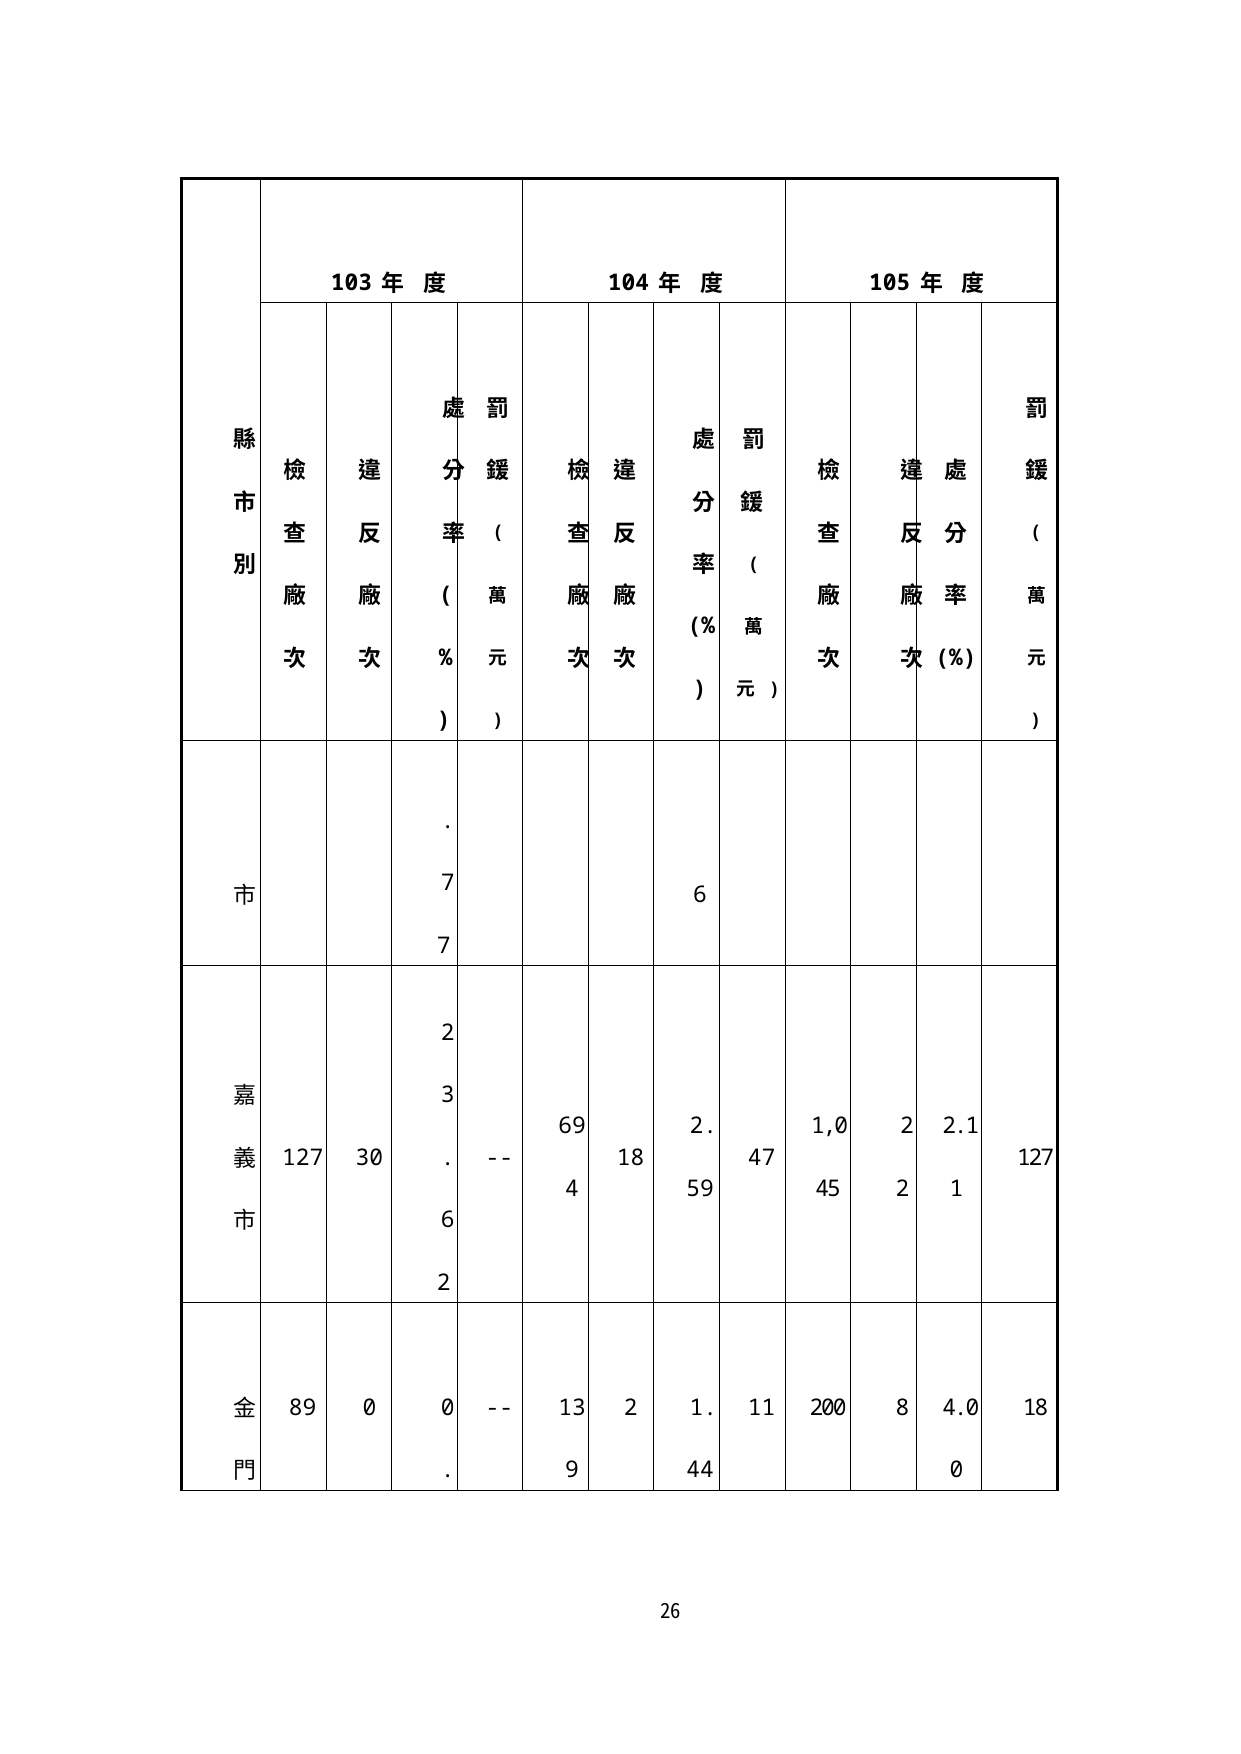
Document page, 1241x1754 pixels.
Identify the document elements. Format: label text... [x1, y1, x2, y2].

table_cell 檢查廠次 [261, 303, 326, 740]
table_cell [917, 741, 981, 965]
table_cell 6 [654, 741, 719, 965]
table_cell 127 [261, 966, 326, 1302]
table_cell 檢查廠次 [786, 303, 850, 740]
table_cell -- [458, 966, 522, 1302]
table_cell 罰鍰(萬元) [720, 303, 785, 740]
table_cell 違反廠次 [327, 303, 391, 740]
table_cell 違反廠次 [851, 303, 916, 740]
table_cell 200 [786, 1303, 850, 1490]
table_cell 2.59 [654, 966, 719, 1302]
table_cell 11 [720, 1303, 785, 1490]
table_cell 處分率(%) [392, 303, 457, 740]
table_cell [982, 741, 1056, 965]
table_cell [786, 741, 850, 965]
table_cell 18 [982, 1303, 1056, 1490]
table_header 103年度 [261, 180, 522, 302]
table_cell 47 [720, 966, 785, 1302]
table_cell [261, 741, 326, 965]
table_cell 139 [523, 1303, 588, 1490]
table_cell 23.62 [392, 966, 457, 1302]
table_cell 22 [851, 966, 916, 1302]
table_cell -- [458, 741, 522, 965]
table_cell [589, 741, 653, 965]
table_cell 違反廠次 [589, 303, 653, 740]
table_cell 2 [589, 1303, 653, 1490]
table_cell .77 [392, 741, 457, 965]
table_cell 0 [327, 1303, 391, 1490]
table_cell 127 [982, 966, 1056, 1302]
table_header 縣市別 [183, 180, 260, 740]
table_cell 694 [523, 966, 588, 1302]
table_cell 8 [851, 1303, 916, 1490]
table_cell 罰鍰 (萬元) [458, 303, 522, 740]
table_cell [523, 741, 588, 965]
table_cell 處分率(%) [654, 303, 719, 740]
table_cell 0. [392, 1303, 457, 1490]
table_cell 89 [261, 1303, 326, 1490]
table_cell 2.11 [917, 966, 981, 1302]
table_cell -- [458, 1303, 522, 1490]
table_cell 18 [589, 966, 653, 1302]
table_cell [327, 741, 391, 965]
table_header 104年度 [523, 180, 785, 302]
table_cell [720, 741, 785, 965]
table_cell [851, 741, 916, 965]
table_cell 嘉義市 [183, 966, 260, 1302]
table_cell 4.00 [917, 1303, 981, 1490]
table_cell 1.44 [654, 1303, 719, 1490]
table_cell 檢查廠次 [523, 303, 588, 740]
table_cell 處分率(%) [917, 303, 981, 740]
table_cell 30 [327, 966, 391, 1302]
table_cell 市 [183, 741, 260, 965]
table_cell 1,045 [786, 966, 850, 1302]
table_cell 罰鍰(萬元) [982, 303, 1056, 740]
table_cell 金門 [183, 1303, 260, 1490]
table_header 105年度 [786, 180, 1056, 302]
